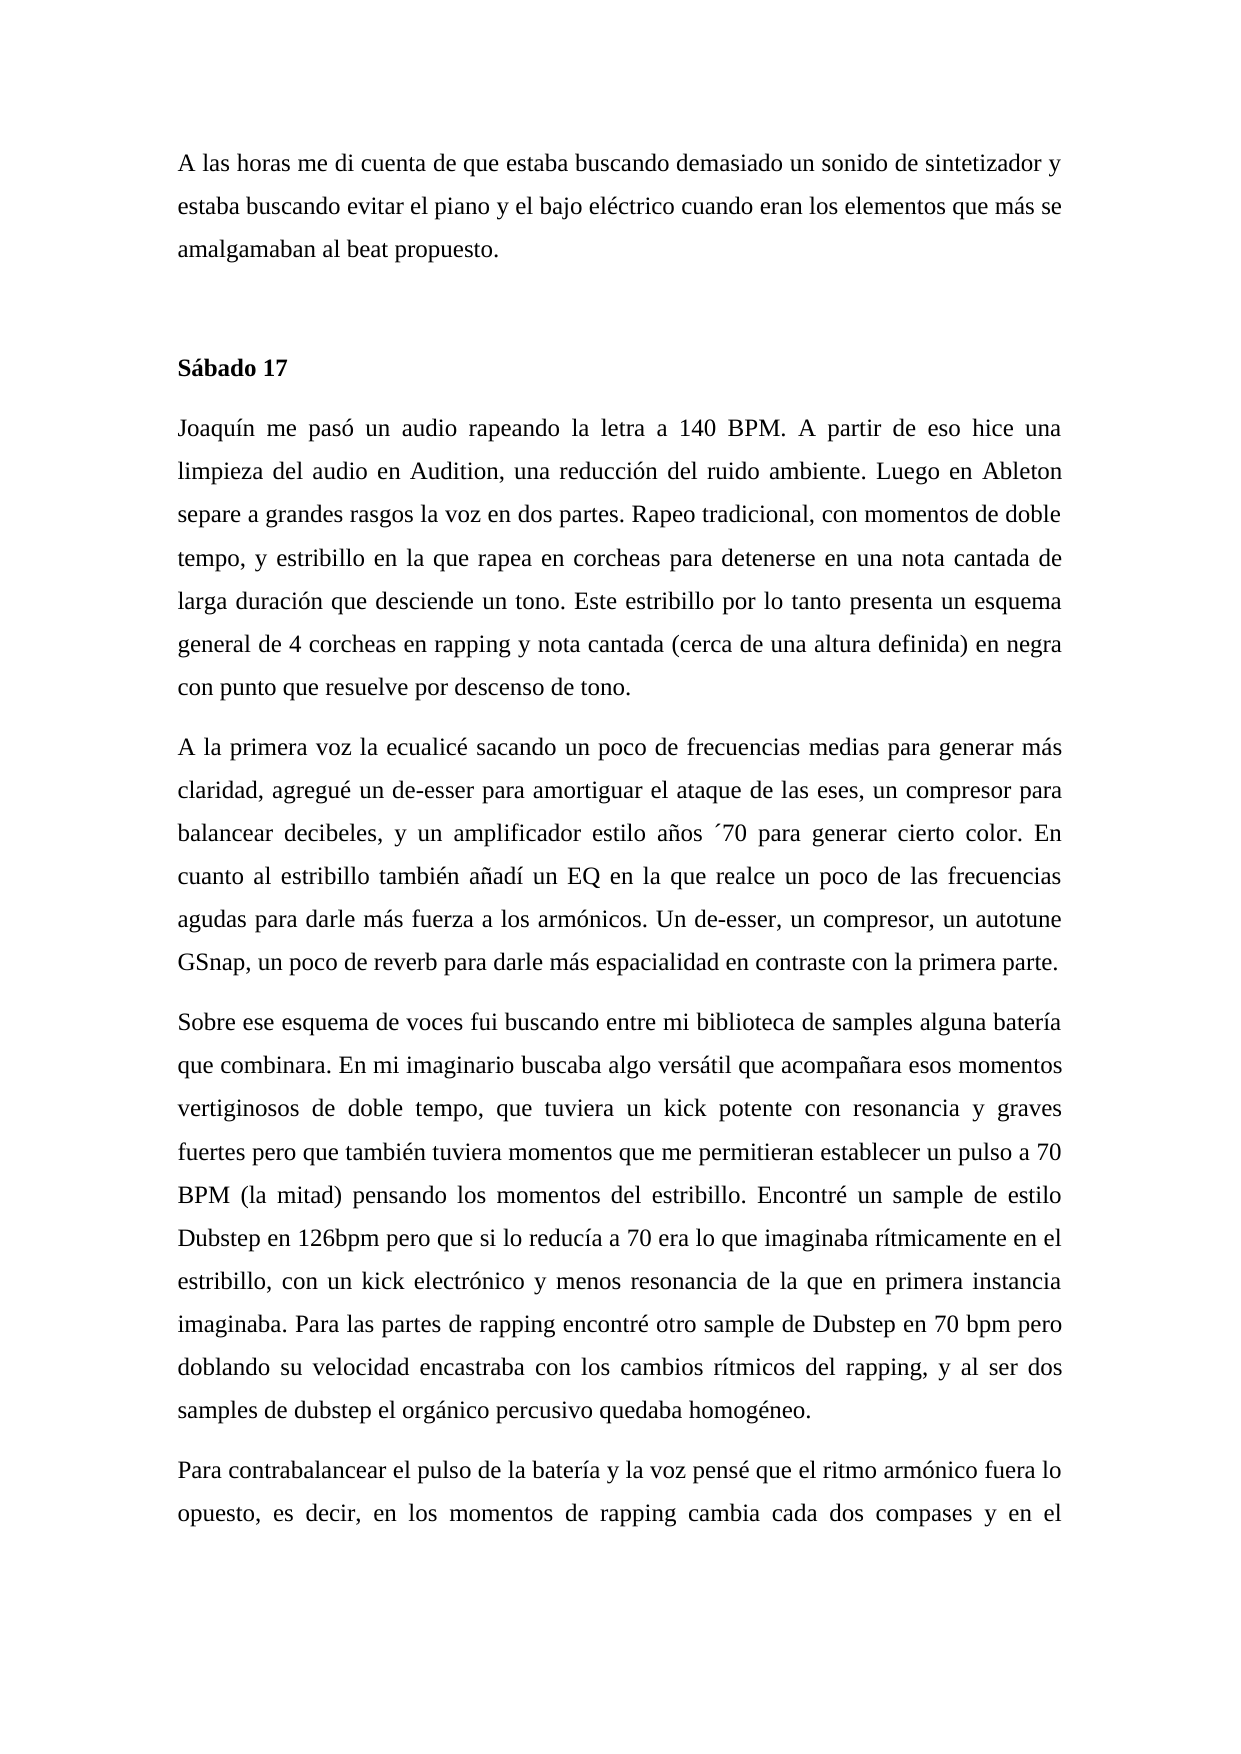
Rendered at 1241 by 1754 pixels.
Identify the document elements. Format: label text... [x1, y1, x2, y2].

text Sobre ese esquema de voces fui buscando entre mi biblioteca de samples alguna batería que combinara. En mi imaginario buscaba algo versátil que acompañara esos momentos vertiginosos de doble tempo, que tuviera un kick potente con resonancia y graves fuertes pero que también tuviera momentos que me permitieran establecer un pulso a 70 BPM (la mitad) pensando los momentos del estribillo. Encontré un sample de estilo Dubstep en 126bpm pero que si lo reducía a 70 era lo que imaginaba rítmicamente en el estribillo, con un kick electrónico y menos resonancia de la que en primera instancia imaginaba. Para las partes de rapping encontré otro sample de Dubstep en 70 bpm pero doblando su velocidad encastraba con los cambios rítmicos del rapping, y al ser dos samples de dubstep el orgánico percusivo quedaba homogéneo. [177, 1007, 1063, 1424]
text Para contrabalancear el pulso de la batería y la voz pensé que el ritmo armónico fuera lo opuesto, es decir, en los momentos de rapping cambia cada dos compases y en el [177, 1455, 1063, 1527]
text A las horas me di cuenta de que estaba buscando demasiado un sonido de sintetizador y estaba buscando evitar el piano y el bajo eléctrico cuando eran los elementos que más se amalgamaban al beat propuesto. [177, 148, 1063, 263]
text Joaquín me pasó un audio rapeando la letra a 140 BPM. A partir de eso hice una limpieza del audio en Audition, una reducción del ruido ambiente. Luego en Ableton separe a grandes rasgos la voz en dos partes. Rapeo tradicional, con momentos de doble tempo, y estribillo en la que rapea en corcheas para detenerse en una nota cantada de larga duración que desciende un tono. Este estribillo por lo tanto presenta un esquema general de 4 corcheas en rapping y nota cantada (cerca de una altura definida) en negra con punto que resuelve por descenso de tono. [177, 413, 1063, 701]
text A la primera voz la ecualicé sacando un poco de frecuencias medias para generar más claridad, agregué un de-esser para amortiguar el ataque de las eses, un compresor para balancear decibeles, y un amplificador estilo años ´70 para generar cierto color. En cuanto al estribillo también añadí un EQ en la que realce un poco de las frecuencias agudas para darle más fuerza a los armónicos. Un de-esser, un compresor, un autotune GSnap, un poco de reverb para darle más espacialidad en contraste con la primera parte. [177, 732, 1063, 976]
text Sábado 17 [177, 353, 1063, 382]
